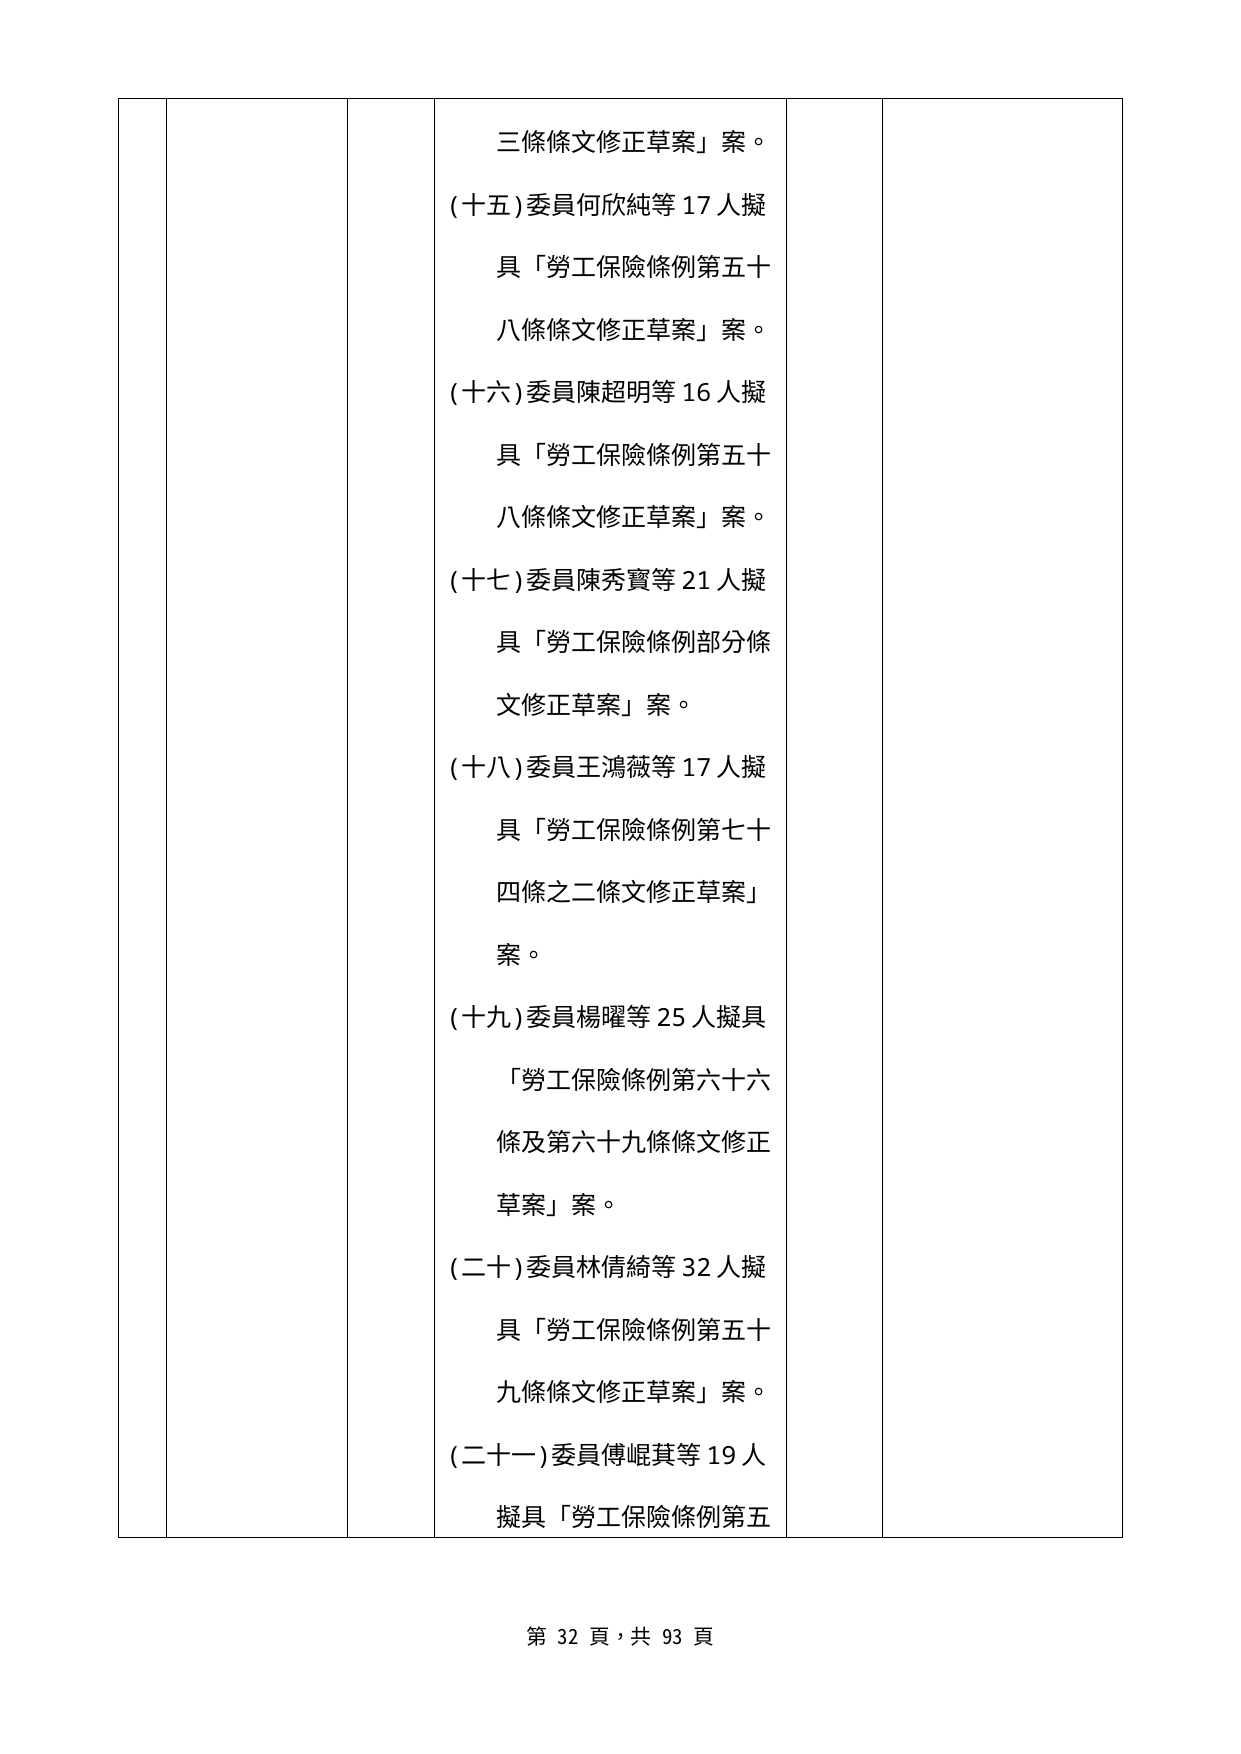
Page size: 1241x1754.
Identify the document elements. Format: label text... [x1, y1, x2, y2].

table_cell 114.11.17 (一) [167, 99, 347, 1537]
table_cell 三條條文修正草案」案。 (十五)委員何欣純等17人擬具「勞工保險條例第五十八條條文修正草案」案。 (十六)委員陳超明等16人擬具「勞工保險條例第五十八條條文修正草案」案。 (十七)委員陳秀寳等21人擬具「勞工保險條例部分條文修正草案」案。 (十八)委員王鴻薇等17人擬具「勞工保險條例第七十四條之二條文修正草案」案。 (十九)委員楊曜等25人擬具「勞工保險條例第六十六條及第六十九條條文修正草案」案。 (二十)委員林倩綺等32人擬具「勞工保險條例第五十九條條文修正草案」案。 (二十一)委員傅崐萁等19人擬具「勞工保險條例第五 [435, 99, 786, 1537]
table_cell [787, 99, 882, 1537]
table_cell [883, 99, 1122, 1537]
table_cell [119, 99, 166, 1537]
table_cell [348, 99, 434, 1537]
